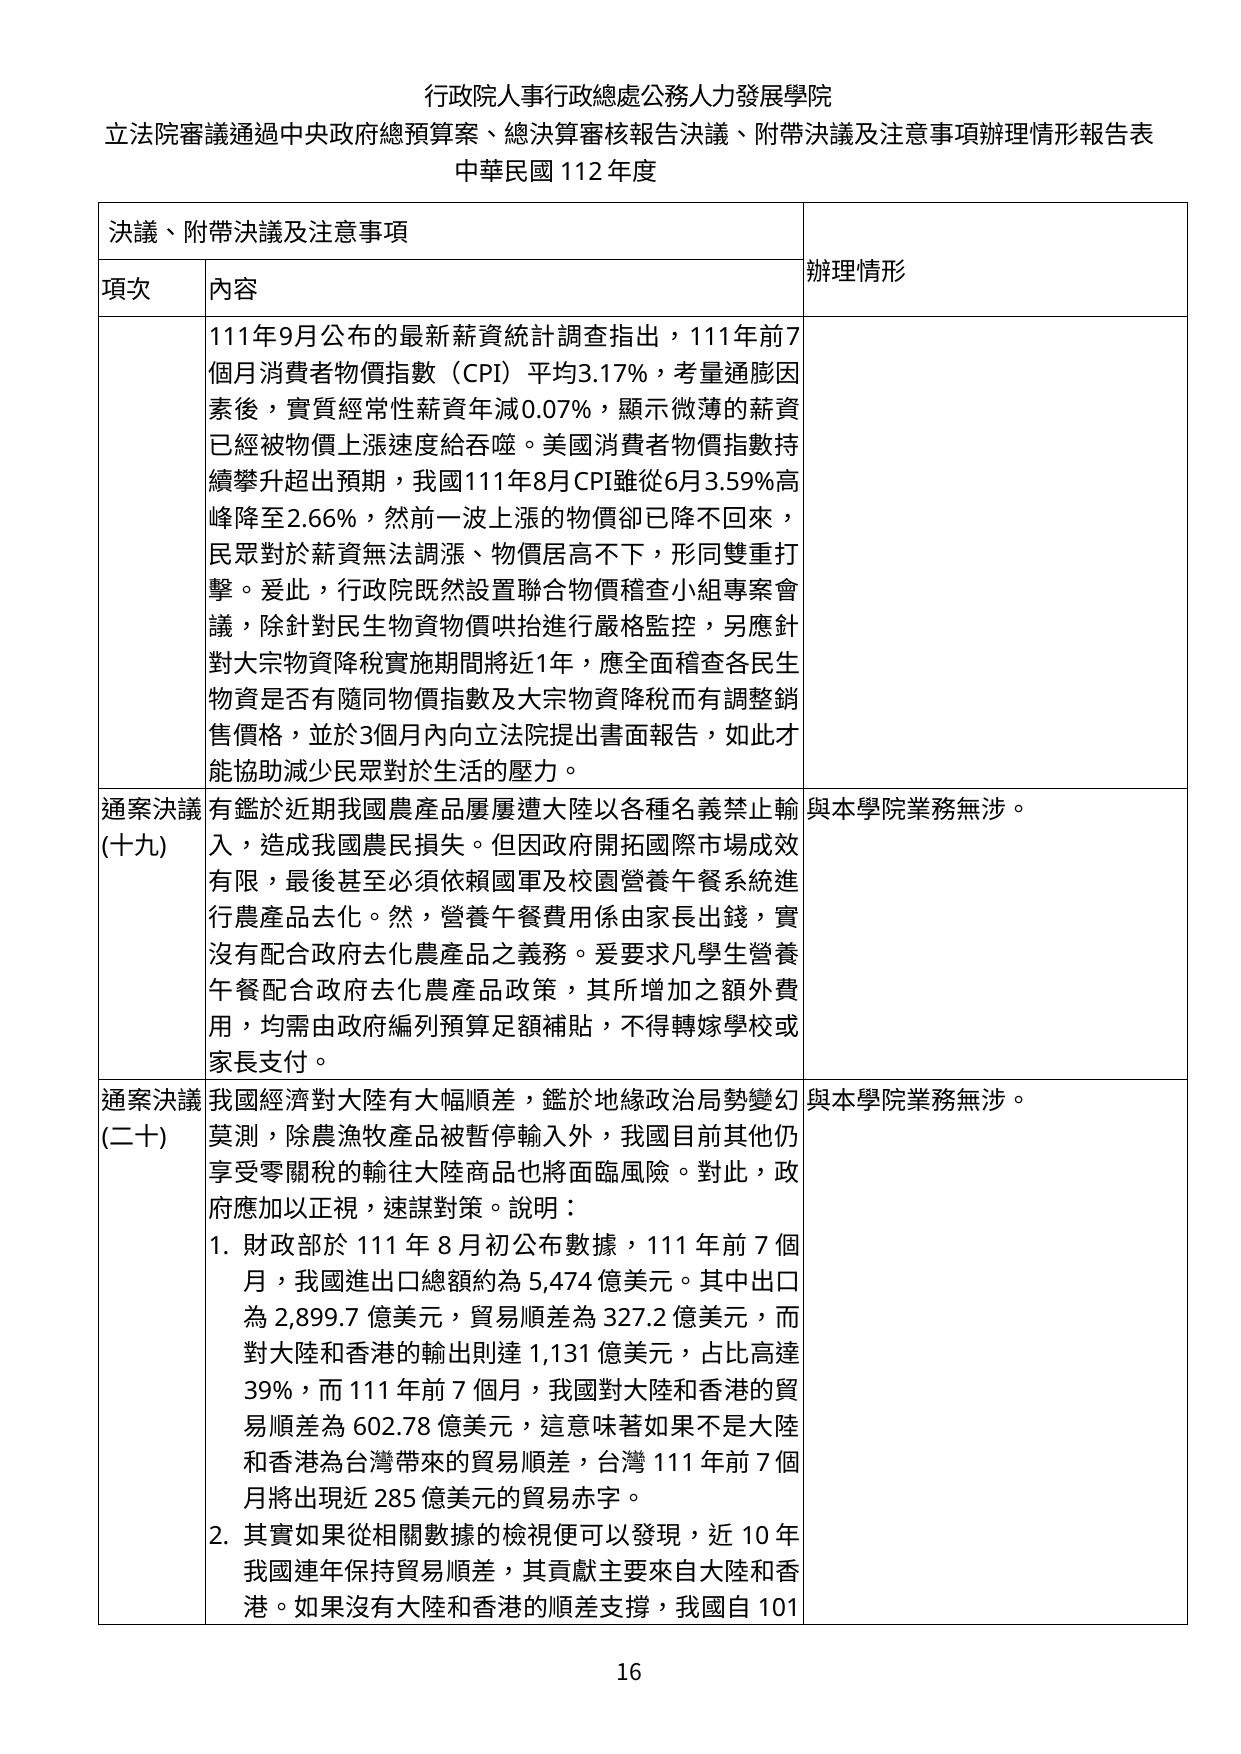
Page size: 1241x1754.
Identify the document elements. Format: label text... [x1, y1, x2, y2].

table_cell [99, 317, 205, 788]
table_cell 與本學院業務無涉。 [804, 1080, 1187, 1624]
table_cell 111年9月公布的最新薪資統計調查指出，111年前7 個月消費者物價指數（CPI）平均3.17%，考量通膨因素後，實質經常性薪資年減0.07%，顯示微薄的薪資已經被物價上漲速度給吞噬。美國消費者物價指數持續攀升超出預期，我國111年8月CPI雖從6月3.59%高峰降至2.66%，然前一波上漲的物價卻已降不回來，民眾對於薪資無法調漲、物價居高不下，形同雙重打擊。爰此，行政院既然設置聯合物價稽查小組專案會議，除針對民生物資物價哄抬進行嚴格監控，另應針對大宗物資降稅實施期間將近1年，應全面稽查各民生物資是否有隨同物價指數及大宗物資降稅而有調整銷售價格，並於3個月內向立法院提出書面報告，如此才能協助減少民眾對於生活的壓力。 [206, 317, 803, 788]
table_cell 通案決議(十九) [99, 789, 205, 1079]
table_cell 通案決議(二十) [99, 1080, 205, 1624]
table_header 決議、附帶決議及注意事項 [99, 203, 803, 259]
table_cell 內容 [206, 260, 803, 316]
table_cell 項次 [99, 260, 205, 316]
table_cell 與本學院業務無涉。 [804, 789, 1187, 1079]
table_cell [804, 317, 1187, 788]
table_cell 有鑑於近期我國農產品屢屢遭大陸以各種名義禁止輸入，造成我國農民損失。但因政府開拓國際市場成效有限，最後甚至必須依賴國軍及校園營養午餐系統進行農產品去化。然，營養午餐費用係由家長出錢，實沒有配合政府去化農產品之義務。爰要求凡學生營養午餐配合政府去化農產品政策，其所增加之額外費用，均需由政府編列預算足額補貼，不得轉嫁學校或家長支付。 [206, 789, 803, 1079]
table_header 辦理情形 [804, 203, 1187, 316]
table_cell 我國經濟對大陸有大幅順差，鑑於地緣政治局勢變幻莫測，除農漁牧產品被暫停輸入外，我國目前其他仍享受零關稅的輸往大陸商品也將面臨風險。對此，政府應加以正視，速謀對策。說明： 1. 財政部於111年8月初公布數據，111年前7個月，我國進出口總額約為5,474億美元。其中出口為2,899.7 億美元，貿易順差為327.2億美元，而對大陸和香港的輸出則達1,131億美元，占比高達39%，而111年前7 個月，我國對大陸和香港的貿易順差為602.78億美元，這意味著如果不是大陸和香港為台灣帶來的貿易順差，台灣111年前7個月將出現近285億美元的貿易赤字。 2. 其實如果從相關數據的檢視便可以發現，近10年我國連年保持貿易順差，其貢獻主要來自大陸和香港。如果沒有大陸和香港的順差支撐，我國自101 [206, 1080, 803, 1624]
